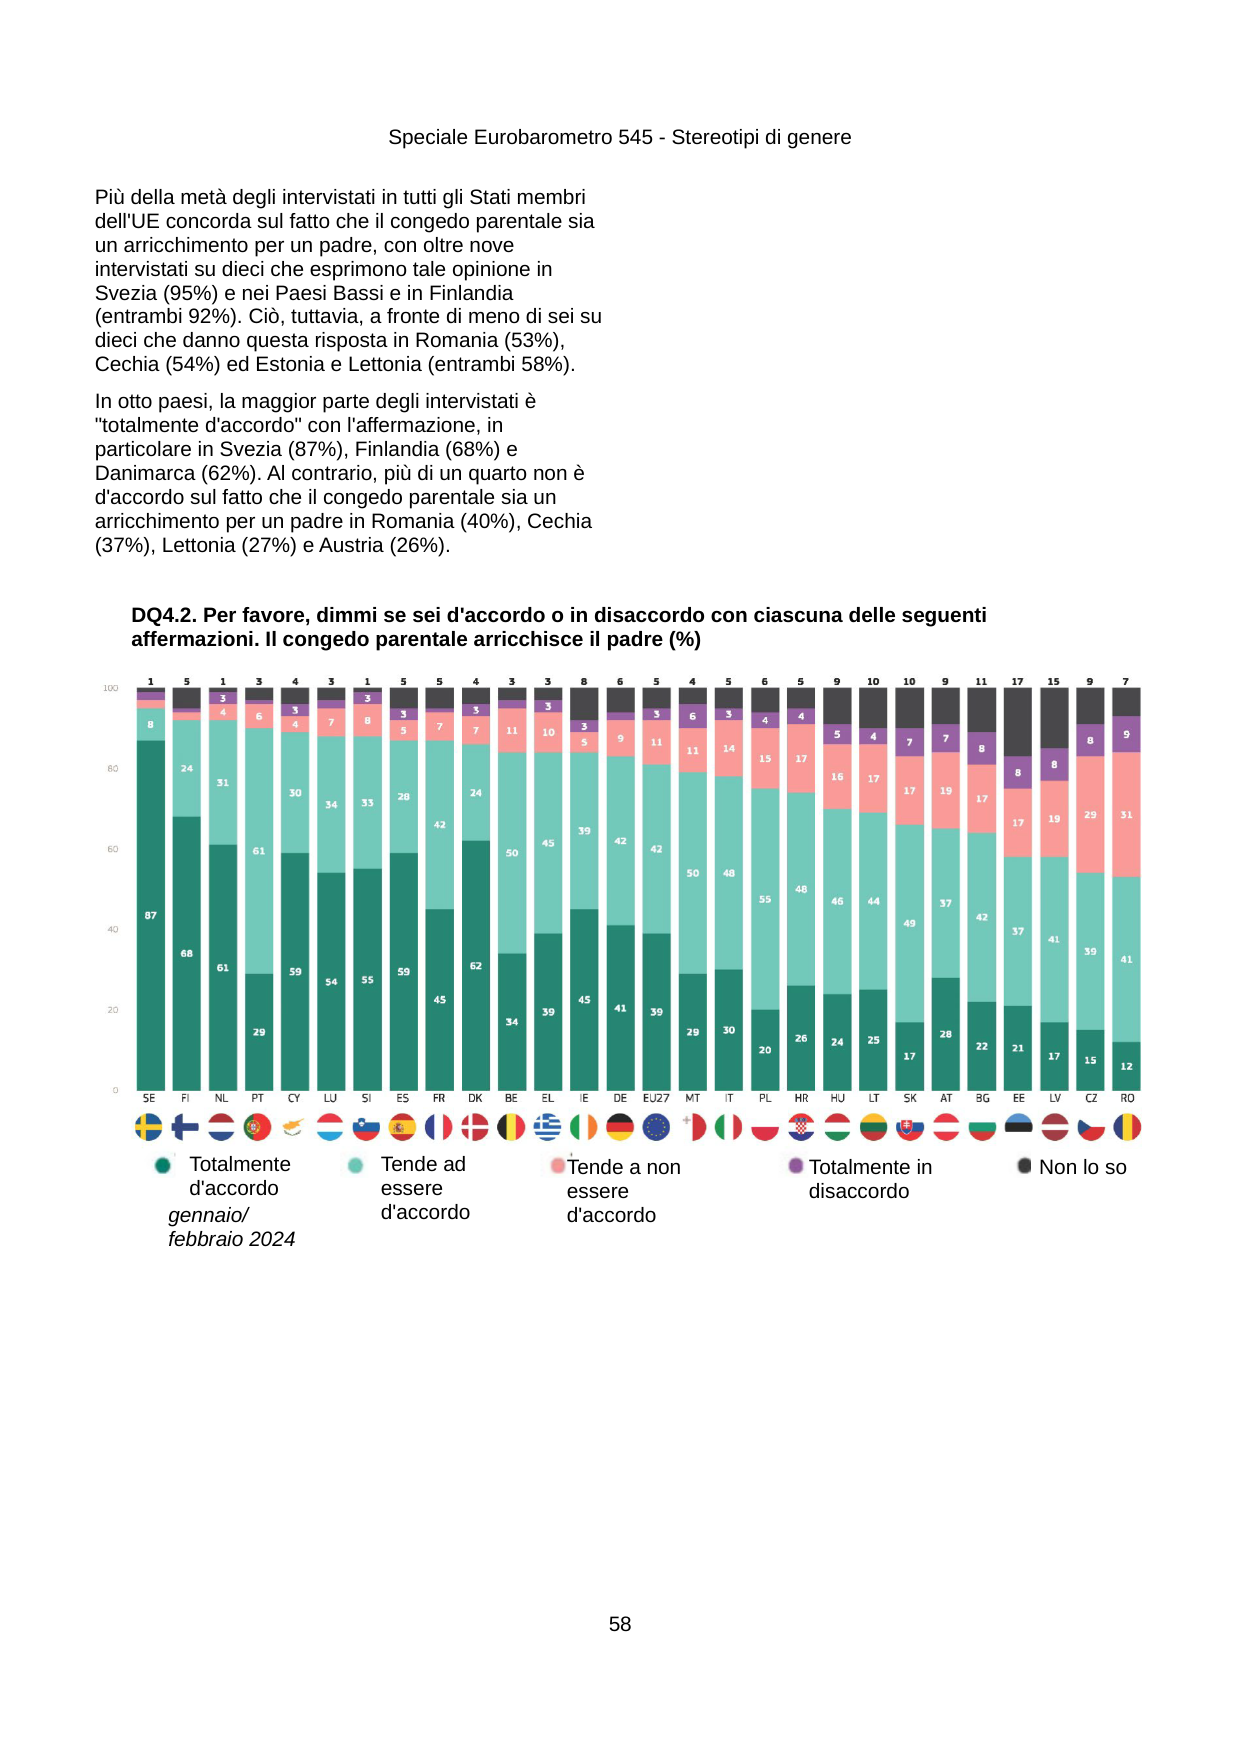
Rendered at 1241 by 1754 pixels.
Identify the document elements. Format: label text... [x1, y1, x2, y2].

picture [93, 671, 1149, 1178]
text In otto paesi, la maggior parte degli intervistati è "totalmente d'accordo" con l'affermazione, in particolare in Svezia (87%), Finlandia (68%) e Danimarca (62%). Al contrario, più di un quarto non è d'accordo sul fatto che il congedo parentale sia un arricchimento per un padre in Romania (40%), Cechia (37%), Lettonia (27%) e Austria (26%). [94, 389, 605, 557]
text Più della metà degli intervistati in tutti gli Stati membri dell'UE concorda sul fatto che il congedo parentale sia un arricchimento per un padre, con oltre nove intervistati su dieci che esprimono tale opinione in Svezia (95%) e nei Paesi Bassi e in Finlandia (entrambi 92%). Ciò, tuttavia, a fronte di meno di sei su dieci che danno questa risposta in Romania (53%), Cechia (54%) ed Estonia e Lettonia (entrambi 58%). [94, 184, 605, 376]
